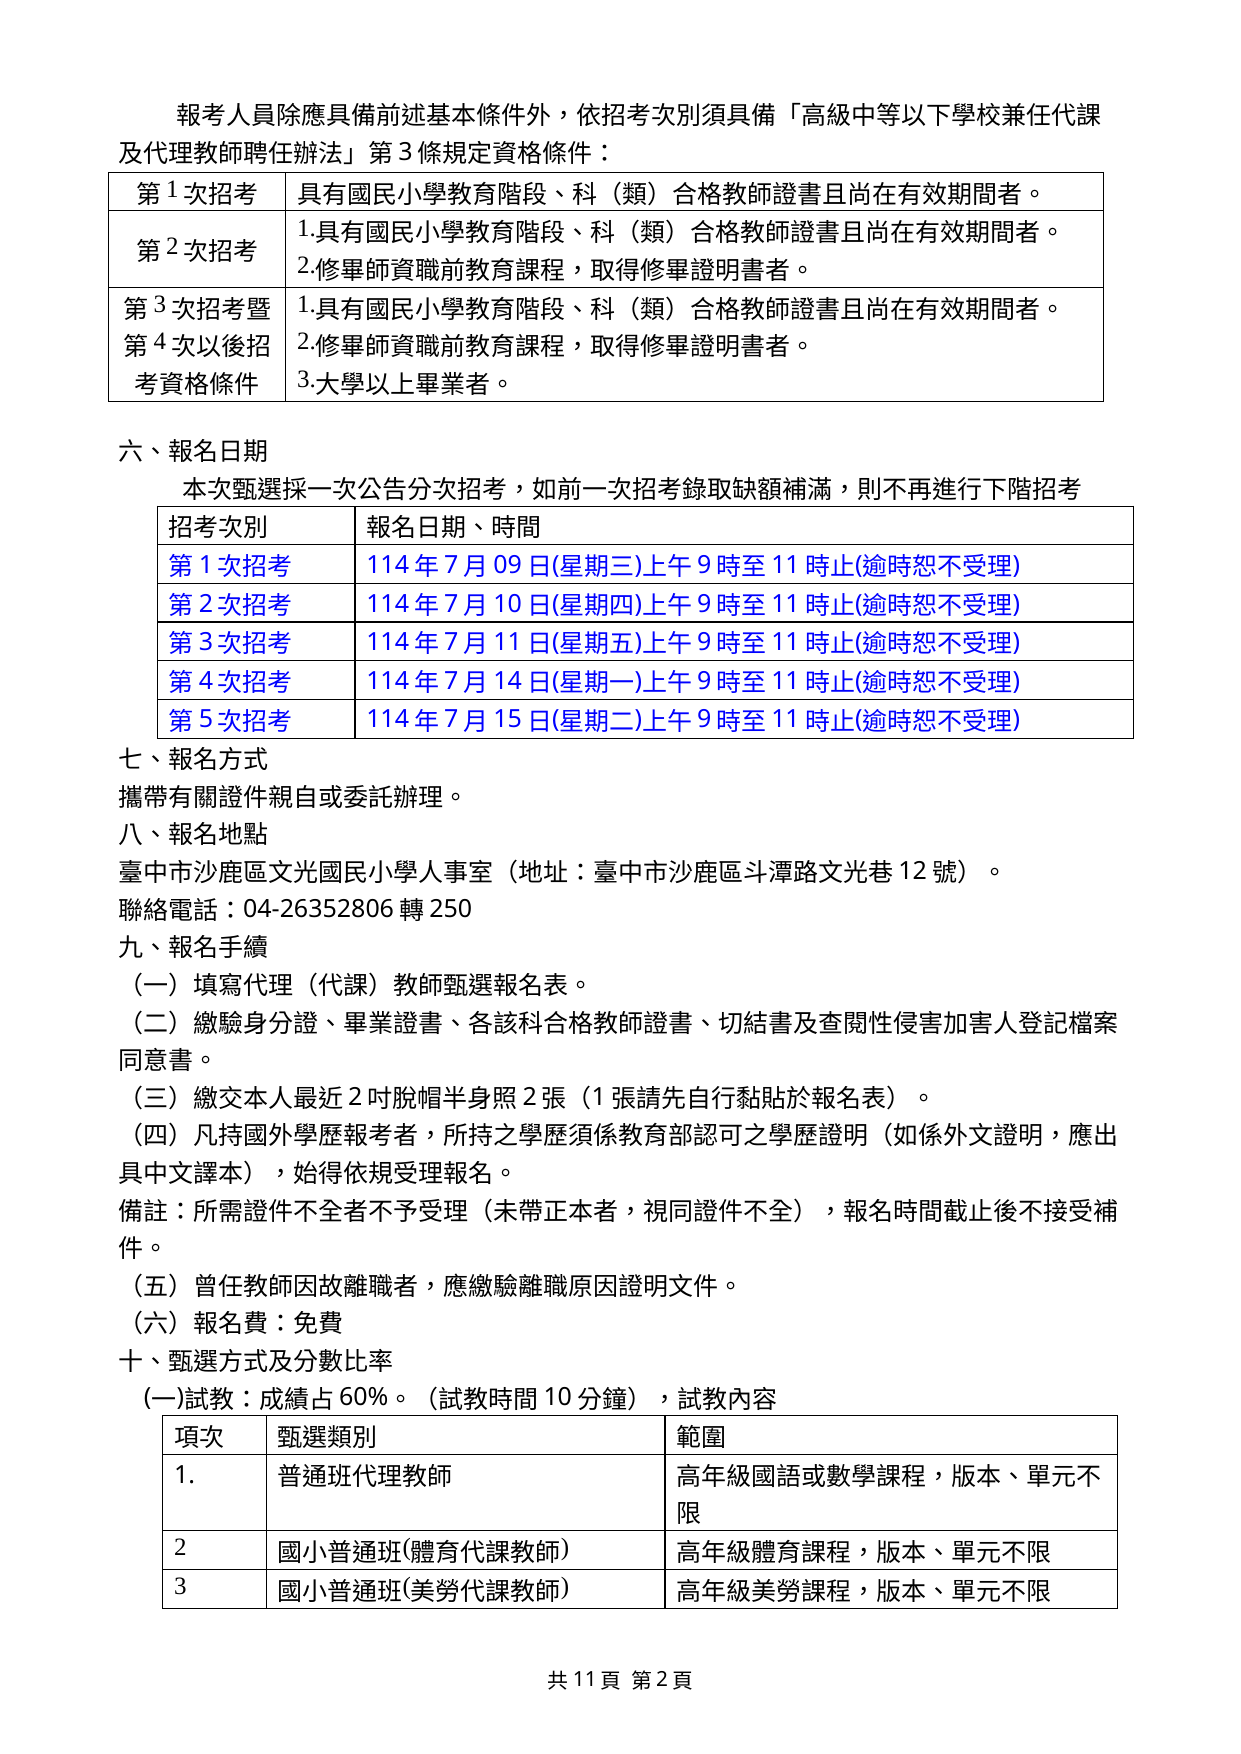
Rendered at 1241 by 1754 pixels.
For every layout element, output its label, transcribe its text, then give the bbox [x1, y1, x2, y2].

subtitle 報考人員除應具備前述基本條件外，依招考次別須具備「高級中等以下學校兼任代課及代理教師聘任辦法」第3條規定資格條件： [118, 94, 1122, 170]
table_cell 國小普通班(體育代課教師) [267, 1531, 664, 1569]
table_cell 114年7月14日(星期一)上午9時至11時止(逾時恕不受理) [356, 661, 1133, 699]
table_cell 第3次招考暨 第4次以後招考資格條件 [109, 288, 285, 401]
subtitle （三）繳交本人最近2吋脫帽半身照2張（1張請先自行黏貼於報名表）。 [118, 1077, 1122, 1114]
table_cell 114年7月11日(星期五)上午9時至11時止(逾時恕不受理) [356, 623, 1133, 660]
table_cell 1.具有國民小學教育階段、科（類）合格教師證書且尚在有效期間者。 2.修畢師資職前教育課程，取得修畢證明書者。 3.大學以上畢業者。 [286, 288, 1103, 401]
subtitle (一)試教：成績占60%。（試教時間10分鐘），試教內容 [118, 1378, 1122, 1415]
table_header 甄選類別 [267, 1416, 664, 1454]
subtitle （五）曾任教師因故離職者，應繳驗離職原因證明文件。 [118, 1265, 1122, 1302]
table_cell 1. [163, 1455, 266, 1530]
table_cell 3 [163, 1570, 266, 1607]
subtitle （六）報名費：免費 [118, 1302, 1122, 1340]
table_cell 第3次招考 [158, 623, 354, 660]
table_cell 2 [163, 1531, 266, 1569]
table_cell 第4次招考 [158, 661, 354, 699]
subtitle （二）繳驗身分證、畢業證書、各該科合格教師證書、切結書及查閱性侵害加害人登記檔案同意書。 [118, 1002, 1122, 1077]
table_header 招考次別 [158, 507, 354, 544]
subtitle 本次甄選採一次公告分次招考，如前一次招考錄取缺額補滿，則不再進行下階招考 [118, 468, 1122, 506]
subtitle 十、甄選方式及分數比率 [118, 1340, 1122, 1378]
subtitle （一）填寫代理（代課）教師甄選報名表。 [118, 964, 1122, 1002]
subtitle （四）凡持國外學歷報考者，所持之學歷須係教育部認可之學歷證明（如係外文證明，應出具中文譯本），始得依規受理報名。 [118, 1114, 1122, 1190]
table_header 第1次招考 [109, 173, 285, 210]
subtitle 九、報名手續 [118, 926, 1122, 964]
table_cell 114年7月10日(星期四)上午9時至11時止(逾時恕不受理) [356, 584, 1133, 621]
table_cell 高年級美勞課程，版本、單元不限 [666, 1570, 1117, 1607]
table_cell 高年級體育課程，版本、單元不限 [666, 1531, 1117, 1569]
table_cell 高年級國語或數學課程，版本、單元不限 [666, 1455, 1117, 1530]
table_header 範圍 [666, 1416, 1117, 1454]
table_cell 第2次招考 [158, 584, 354, 621]
table_header 報名日期、時間 [356, 507, 1133, 544]
table_cell 114年7月15日(星期二)上午9時至11時止(逾時恕不受理) [356, 700, 1133, 737]
subtitle 聯絡電話：04-26352806轉250 [118, 889, 1122, 926]
subtitle 六、報名日期 [118, 430, 1122, 468]
table_cell 1.具有國民小學教育階段、科（類）合格教師證書且尚在有效期間者。 2.修畢師資職前教育課程，取得修畢證明書者。 [286, 211, 1103, 287]
table_cell 第1次招考 [158, 545, 354, 583]
subtitle 七、報名方式 攜帶有關證件親自或委託辦理。 [118, 738, 1122, 814]
subtitle 備註：所需證件不全者不予受理（未帶正本者，視同證件不全），報名時間截止後不接受補件。 [118, 1190, 1122, 1265]
table_header 項次 [163, 1416, 266, 1454]
table_cell 國小普通班(美勞代課教師) [267, 1570, 664, 1607]
table_cell 第5次招考 [158, 700, 354, 737]
table_cell 114年7月09日(星期三)上午9時至11時止(逾時恕不受理) [356, 545, 1133, 583]
table_header 具有國民小學教育階段、科（類）合格教師證書且尚在有效期間者。 [286, 173, 1103, 210]
table_cell 第2次招考 [109, 211, 285, 287]
subtitle 八、報名地點 臺中市沙鹿區文光國民小學人事室（地址：臺中市沙鹿區斗潭路文光巷12號）。 [118, 814, 1122, 889]
table_cell 普通班代理教師 [267, 1455, 664, 1530]
